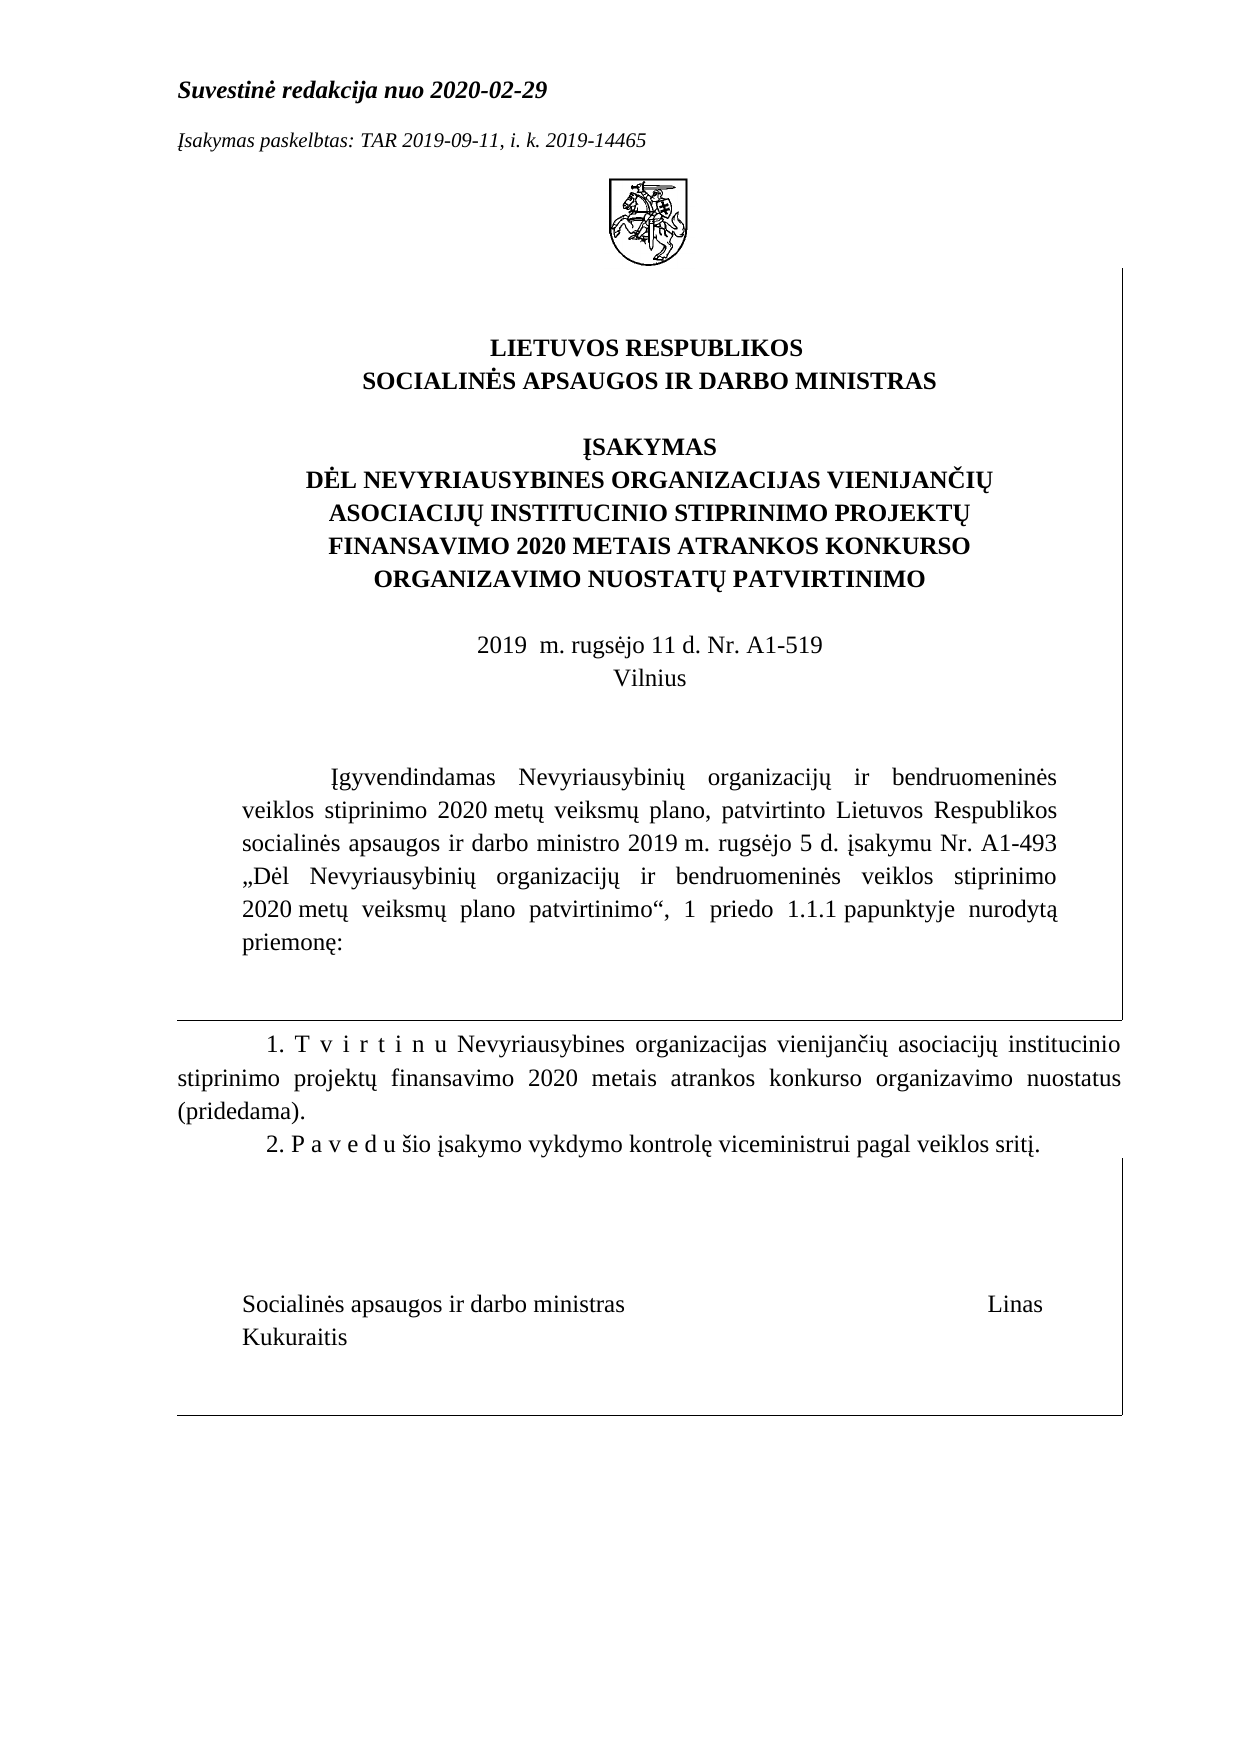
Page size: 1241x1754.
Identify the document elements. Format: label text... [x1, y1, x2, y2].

text DĖL NEVYRIAUSYBINES ORGANIZACIJAS VIENIJANČIŲ ASOCIACIJŲ INSTITUCINIO STIPRINIMO PROJEKTŲ FINANSAVIMO 2020 METAIS ATRANKOS KONKURSO ORGANIZAVIMO NUOSTATŲ PATVIRTINIMO [177, 400, 1122, 565]
text Vilnius [177, 598, 1122, 692]
text 1. T v i r t i n u Nevyriausybines organizacijas vienijančių asociacijų institucinio stiprinimo projektų finansavimo 2020 metais atrankos konkurso organizavimo nuostatus (pridedama). [177, 1025, 1122, 1125]
text Įsakymas paskelbtas: TAR 2019-09-11, i. k. 2019-14465 [177, 128, 1122, 152]
text 2. P a v e d u šio įsakymo vykdymo kontrolę viceministrui pagal veiklos sritį. [177, 1125, 1122, 1158]
text Suvestinė redakcija nuo 2020-02-29 [177, 75, 1122, 104]
text LIETUVOS RESPUBLIKOS SOCIALINĖS APSAUGOS IR DARBO MINISTRAS [177, 268, 1122, 367]
text ĮSAKYMAS [177, 367, 1122, 400]
text Įgyvendindamas Nevyriausybinių organizacijų ir bendruomeninės veiklos stiprinimo 2020 metų veiksmų plano, patvirtinto Lietuvos Respublikos socialinės apsaugos ir darbo ministro 2019 m. rugsėjo 5 d. įsakymu Nr. A1-493 „Dėl Nevyriausybinių organizacijų ir bendruomeninės veiklos stiprinimo 2020 metų veiksmų plano patvirtinimo“, 1 priedo 1.1.1 papunktyje nurodytą priemonę: [177, 697, 1122, 1020]
text 2019 m. rugsėjo 11 d. Nr. A1-519 [177, 565, 1122, 598]
text Socialinės apsaugos ir darbo ministras Linas Kukuraitis [177, 1224, 1122, 1415]
